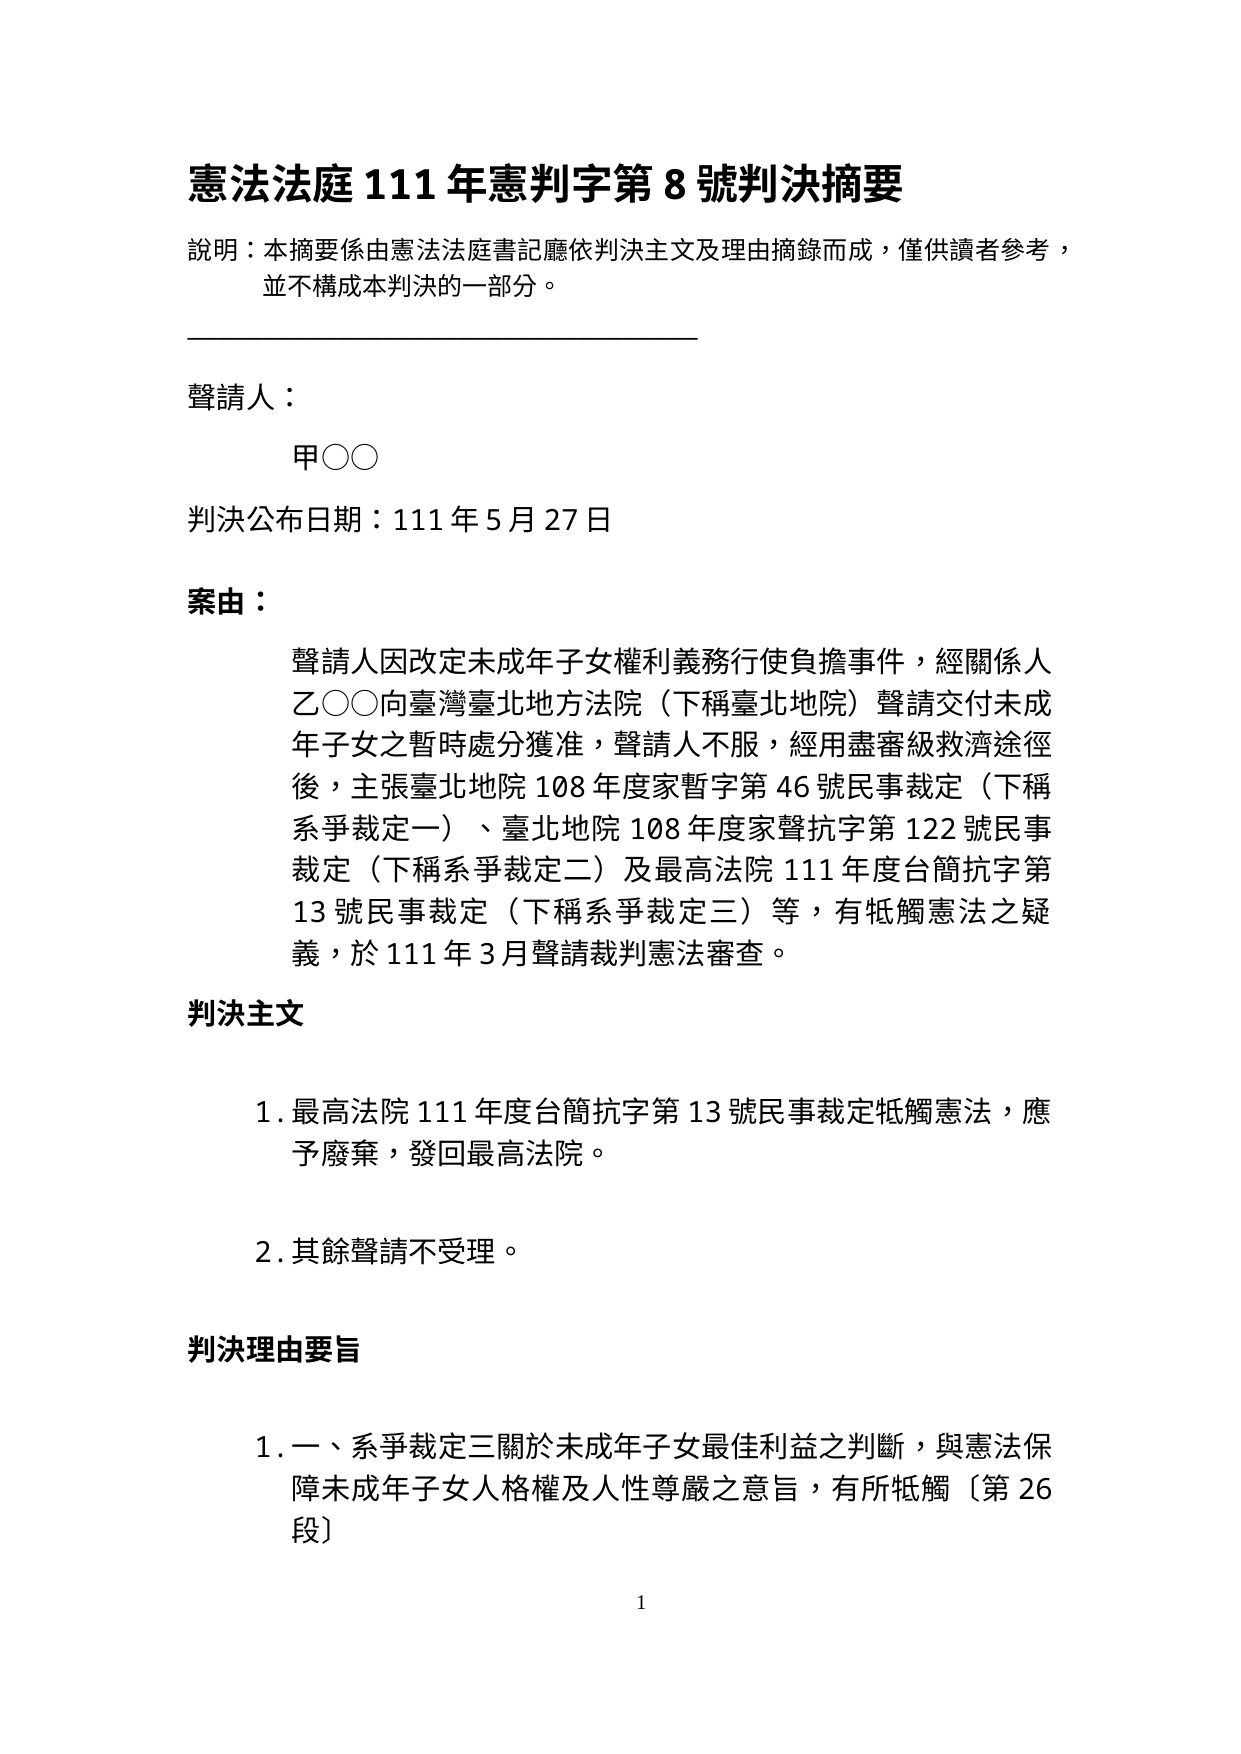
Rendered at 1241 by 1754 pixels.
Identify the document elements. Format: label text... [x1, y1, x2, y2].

text 甲○○ [292, 436, 1053, 477]
list 一、系爭裁定三關於未成年子女最佳利益之判斷，與憲法保障未成年子女人格權及人性尊嚴之意旨，有所牴觸〔第26段〕 [254, 1424, 1053, 1549]
text 聲請人： [187, 374, 1053, 417]
text ────────────────────────────────── [187, 322, 1053, 356]
list 其餘聲請不受理。 [254, 1229, 1053, 1270]
list 最高法院111年度台簡抗字第13號民事裁定牴觸憲法，應予廢棄，發回最高法院。 [254, 1089, 1053, 1172]
text 判決理由要旨 [187, 1327, 1053, 1368]
text 聲請人因改定未成年子女權利義務行使負擔事件，經關係人乙○○向臺灣臺北地方法院（下稱臺北地院）聲請交付未成年子女之暫時處分獲准，聲請人不服，經用盡審級救濟途徑後，主張臺北地院108年度家暫字第46號民事裁定（下稱系爭裁定一）、臺北地院108年度家聲抗字第122號民事裁定（下稱系爭裁定二）及最高法院111年度台簡抗字第13號民事裁定（下稱系爭裁定三）等，有牴觸憲法之疑義，於111年3月聲請裁判憲法審查。 [292, 639, 1053, 972]
text 案由： [187, 578, 1053, 620]
text 說明：本摘要係由憲法法庭書記廳依判決主文及理由摘錄而成，僅供讀者參考，並不構成本判決的一部分。 [187, 231, 1053, 303]
text 判決公布日期：111年5月27日 [187, 496, 1053, 538]
text 判決主文 [187, 991, 1053, 1033]
text 憲法法庭111年憲判字第8號判決摘要 [187, 151, 1053, 212]
